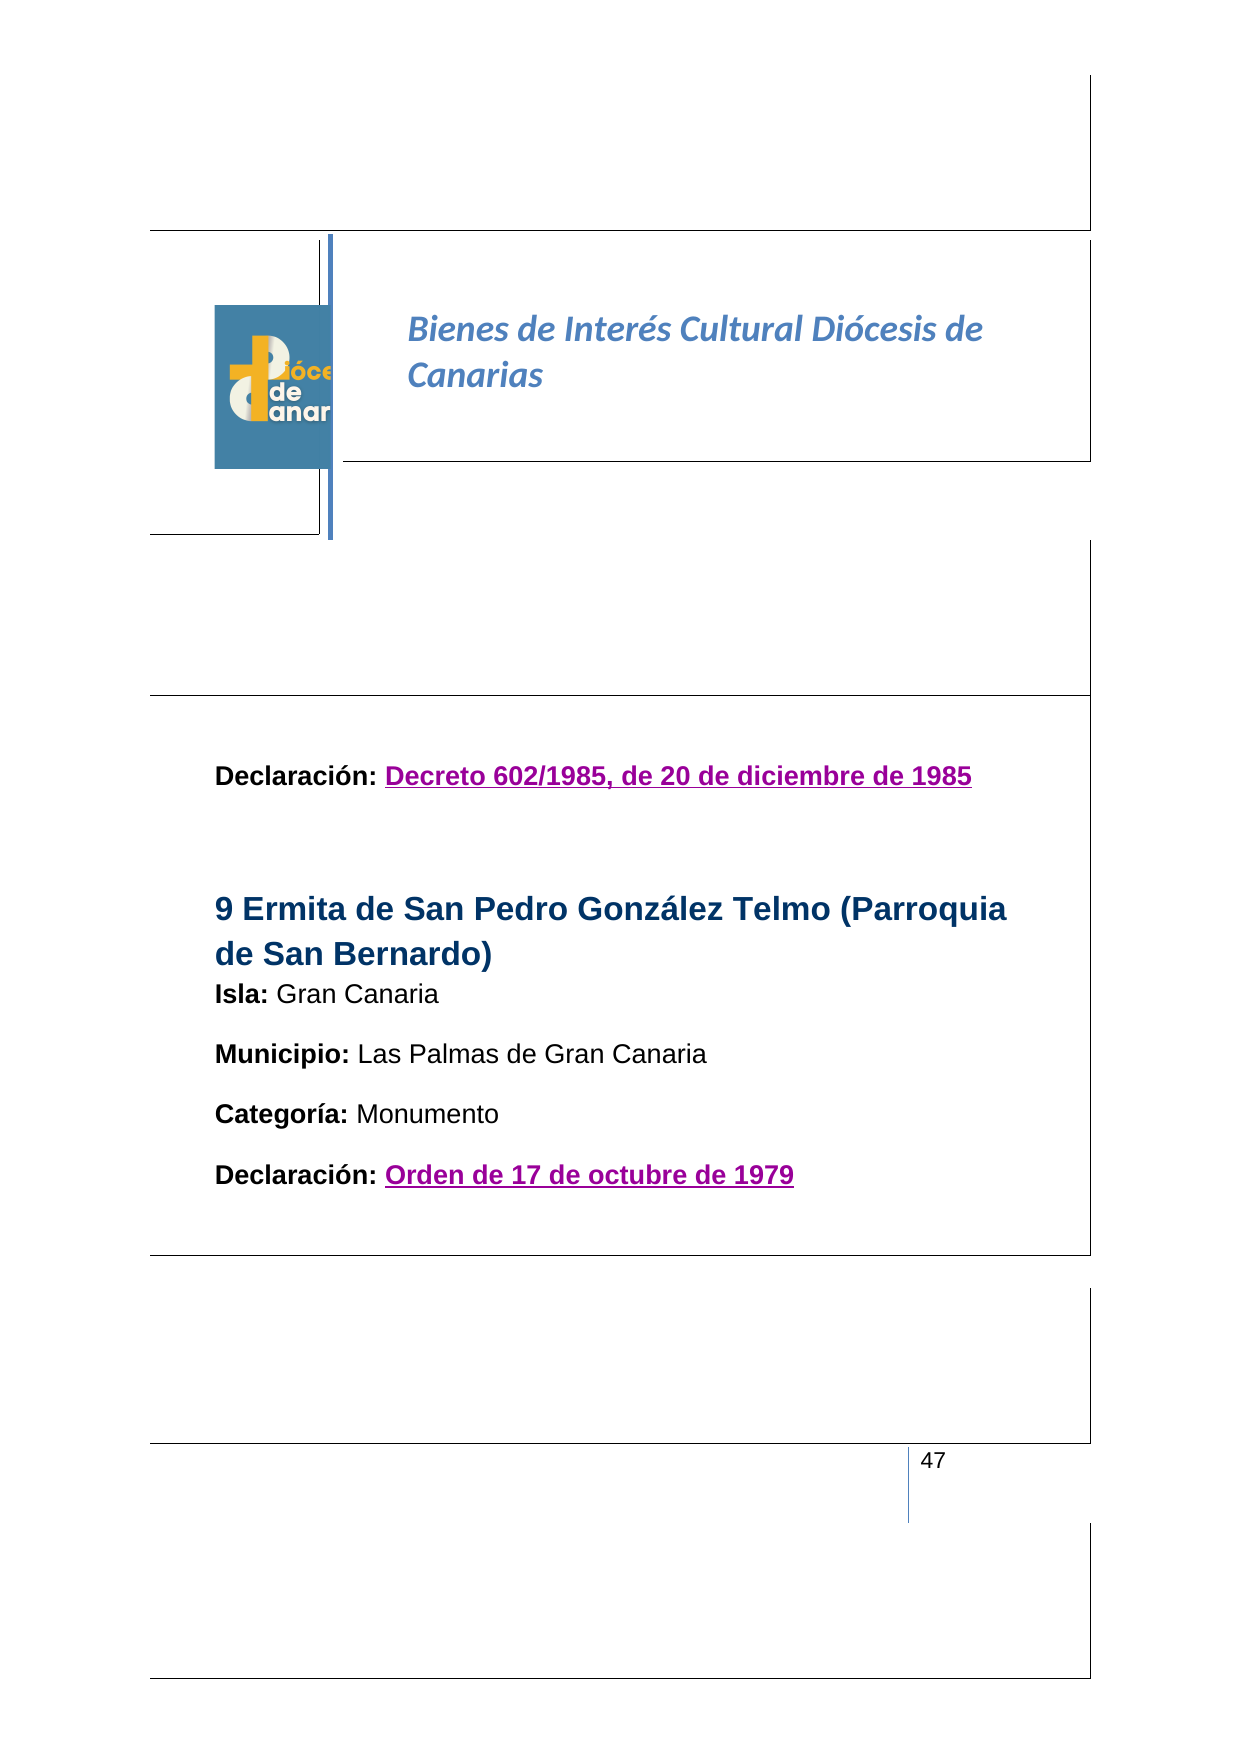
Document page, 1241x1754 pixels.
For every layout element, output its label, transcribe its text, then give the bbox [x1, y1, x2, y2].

text Municipio: Las Palmas de Gran Canaria [150, 973, 1091, 1034]
text Categoría: Monumento [150, 1034, 1091, 1094]
text Declaración: Orden de 17 de octubre de 1979 [150, 1094, 1091, 1255]
text Isla: Gran Canaria [150, 913, 1091, 973]
subtitle 9 Ermita de San Pedro González Telmo (Parroquia de San Bernardo) [150, 825, 1091, 913]
text Declaración: Decreto 602/1985, de 20 de diciembre de 1985 [150, 695, 1090, 791]
